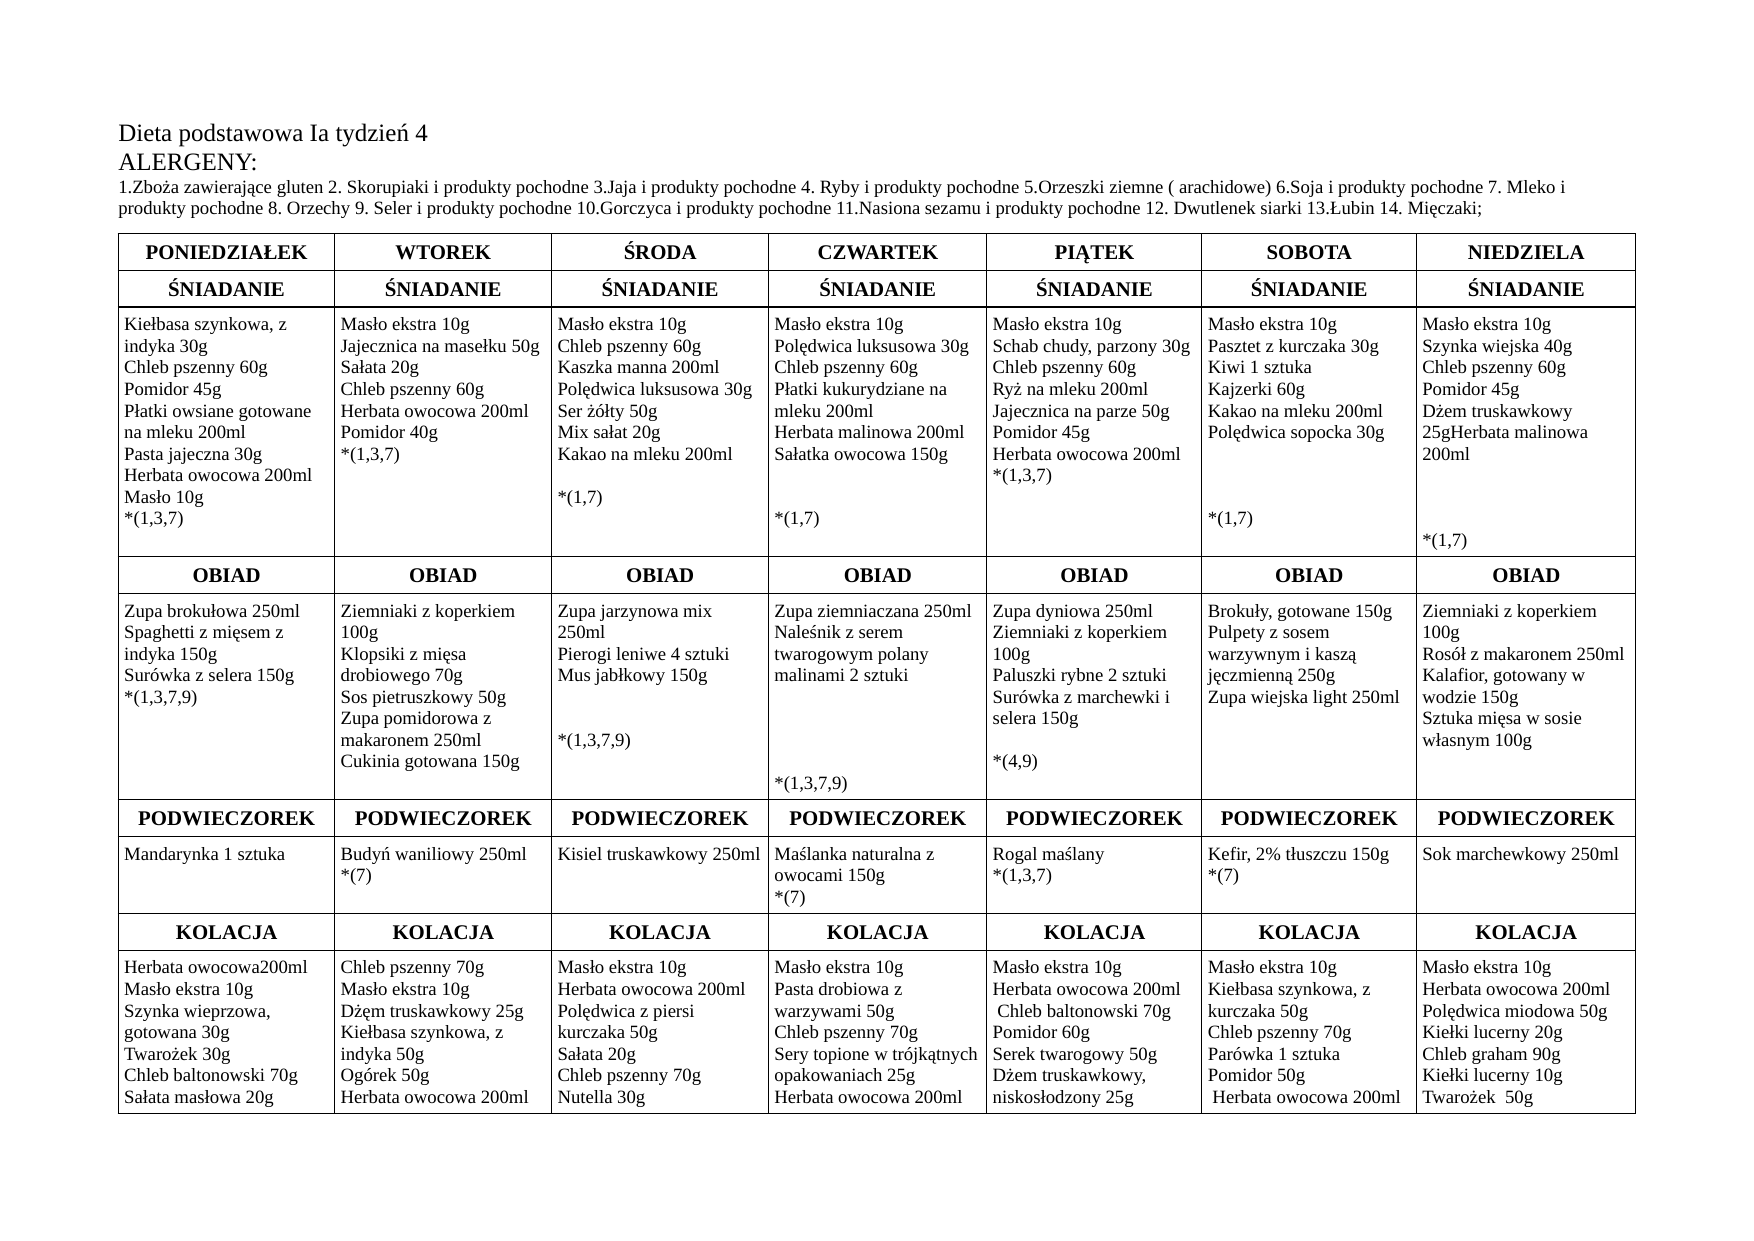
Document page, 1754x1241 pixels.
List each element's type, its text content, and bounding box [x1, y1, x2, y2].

table_header WTOREK [335, 234, 551, 270]
table_cell Masło ekstra 10g Jajecznica na masełku 50g Sałata 20g Chleb pszenny 60g Herbata owocowa 200ml Pomidor 40g *(1,3,7) [335, 308, 551, 556]
table_cell Budyń waniliowy 250ml *(7) [335, 837, 551, 913]
table_cell Zupa brokułowa 250ml Spaghetti z mięsem z indyka 150g Surówka z selera 150g *(1,3,7,9) [119, 594, 334, 799]
table_cell OBIAD [769, 557, 986, 593]
table_cell OBIAD [1202, 557, 1416, 593]
table_cell Herbata owocowa200ml Masło ekstra 10g Szynka wieprzowa, gotowana 30g Twarożek 30g Chleb baltonowski 70g Sałata masłowa 20g [119, 951, 334, 1113]
table_cell KOLACJA [335, 914, 551, 949]
table_cell KOLACJA [119, 914, 334, 949]
table_cell Kefir, 2% tłuszczu 150g *(7) [1202, 837, 1416, 913]
table_cell ŚNIADANIE [1417, 271, 1635, 306]
table_cell Mandarynka 1 sztuka [119, 837, 334, 913]
table_cell Masło ekstra 10g Szynka wiejska 40g Chleb pszenny 60g Pomidor 45g Dżem truskawkowy 25gHerbata malinowa 200ml *(1,7) [1417, 308, 1635, 556]
text 1.Zboża zawierające gluten 2. Skorupiaki i produkty pochodne 3.Jaja i produkty pochodne 4. Ryby i produkty pochodne 5.Orzeszki ziemne ( arachidowe) 6.Soja i produkty pochodne 7. Mleko i produkty pochodne 8. Orzechy 9. Seler i produkty pochodne 10.Gorczyca i produkty pochodne 11.Nasiona sezamu i produkty pochodne 12. Dwutlenek siarki 13.Łubin 14. Mięczaki; [118, 176, 1636, 219]
table_cell ŚNIADANIE [335, 271, 551, 306]
text Dieta podstawowa Ia tydzień 4 [118, 118, 1636, 147]
table_cell Brokuły, gotowane 150g Pulpety z sosem warzywnym i kaszą jęczmienną 250g Zupa wiejska light 250ml [1202, 594, 1416, 799]
table_cell ŚNIADANIE [552, 271, 768, 306]
table_cell KOLACJA [769, 914, 986, 949]
table_cell Maślanka naturalna z owocami 150g *(7) [769, 837, 986, 913]
table_cell PODWIECZOREK [335, 800, 551, 836]
table_cell Ziemniaki z koperkiem 100g Rosół z makaronem 250ml Kalafior, gotowany w wodzie 150g Sztuka mięsa w sosie własnym 100g [1417, 594, 1635, 799]
table_cell ŚNIADANIE [1202, 271, 1416, 306]
table_cell Ziemniaki z koperkiem 100g Klopsiki z mięsa drobiowego 70g Sos pietruszkowy 50g Zupa pomidorowa z makaronem 250ml Cukinia gotowana 150g [335, 594, 551, 799]
table_cell KOLACJA [1202, 914, 1416, 949]
table_cell Kisiel truskawkowy 250ml [552, 837, 768, 913]
table_header NIEDZIELA [1417, 234, 1635, 270]
table_cell Masło ekstra 10g Herbata owocowa 200ml Chleb baltonowski 70g Pomidor 60g Serek twarogowy 50g Dżem truskawkowy, niskosłodzony 25g [987, 951, 1201, 1113]
table_cell ŚNIADANIE [987, 271, 1201, 306]
table_header PONIEDZIAŁEK [119, 234, 334, 270]
table_cell Masło ekstra 10g Pasztet z kurczaka 30g Kiwi 1 sztuka Kajzerki 60g Kakao na mleku 200ml Polędwica sopocka 30g *(1,7) [1202, 308, 1416, 556]
table_cell PODWIECZOREK [987, 800, 1201, 836]
table_cell Masło ekstra 10g Pasta drobiowa z warzywami 50g Chleb pszenny 70g Sery topione w trójkątnych opakowaniach 25g Herbata owocowa 200ml [769, 951, 986, 1113]
table_cell OBIAD [552, 557, 768, 593]
table_cell Zupa jarzynowa mix 250ml Pierogi leniwe 4 sztuki Mus jabłkowy 150g *(1,3,7,9) [552, 594, 768, 799]
table_cell PODWIECZOREK [552, 800, 768, 836]
text ALERGENY: [118, 147, 1636, 176]
table_cell Chleb pszenny 70g Masło ekstra 10g Dżęm truskawkowy 25g Kiełbasa szynkowa, z indyka 50g Ogórek 50g Herbata owocowa 200ml [335, 951, 551, 1113]
table_cell KOLACJA [1417, 914, 1635, 949]
table_cell Masło ekstra 10g Chleb pszenny 60g Kaszka manna 200ml Polędwica luksusowa 30g Ser żółty 50g Mix sałat 20g Kakao na mleku 200ml *(1,7) [552, 308, 768, 556]
table_cell Kiełbasa szynkowa, z indyka 30g Chleb pszenny 60g Pomidor 45g Płatki owsiane gotowane na mleku 200ml Pasta jajeczna 30g Herbata owocowa 200ml Masło 10g *(1,3,7) [119, 308, 334, 556]
table_cell OBIAD [1417, 557, 1635, 593]
table_cell Masło ekstra 10g Herbata owocowa 200ml Polędwica z piersi kurczaka 50g Sałata 20g Chleb pszenny 70g Nutella 30g [552, 951, 768, 1113]
table_cell PODWIECZOREK [769, 800, 986, 836]
table_header ŚRODA [552, 234, 768, 270]
table_cell ŚNIADANIE [769, 271, 986, 306]
table_cell KOLACJA [552, 914, 768, 949]
table_cell KOLACJA [987, 914, 1201, 949]
table_header CZWARTEK [769, 234, 986, 270]
table_cell Masło ekstra 10g Herbata owocowa 200ml Polędwica miodowa 50g Kiełki lucerny 20g Chleb graham 90g Kiełki lucerny 10g Twarożek 50g [1417, 951, 1635, 1113]
table_cell Sok marchewkowy 250ml [1417, 837, 1635, 913]
table_cell Masło ekstra 10g Schab chudy, parzony 30g Chleb pszenny 60g Ryż na mleku 200ml Jajecznica na parze 50g Pomidor 45g Herbata owocowa 200ml *(1,3,7) [987, 308, 1201, 556]
table_cell OBIAD [119, 557, 334, 593]
table_cell OBIAD [987, 557, 1201, 593]
table_cell PODWIECZOREK [1202, 800, 1416, 836]
table_cell Zupa ziemniaczana 250ml Naleśnik z serem twarogowym polany malinami 2 sztuki *(1,3,7,9) [769, 594, 986, 799]
table_cell Masło ekstra 10g Polędwica luksusowa 30g Chleb pszenny 60g Płatki kukurydziane na mleku 200ml Herbata malinowa 200ml Sałatka owocowa 150g *(1,7) [769, 308, 986, 556]
table_header PIĄTEK [987, 234, 1201, 270]
table_cell Masło ekstra 10g Kiełbasa szynkowa, z kurczaka 50g Chleb pszenny 70g Parówka 1 sztuka Pomidor 50g Herbata owocowa 200ml [1202, 951, 1416, 1113]
table_cell Rogal maślany *(1,3,7) [987, 837, 1201, 913]
table_cell PODWIECZOREK [1417, 800, 1635, 836]
table_cell OBIAD [335, 557, 551, 593]
table_header SOBOTA [1202, 234, 1416, 270]
table_cell ŚNIADANIE [119, 271, 334, 306]
table_cell PODWIECZOREK [119, 800, 334, 836]
table_cell Zupa dyniowa 250ml Ziemniaki z koperkiem 100g Paluszki rybne 2 sztuki Surówka z marchewki i selera 150g *(4,9) [987, 594, 1201, 799]
